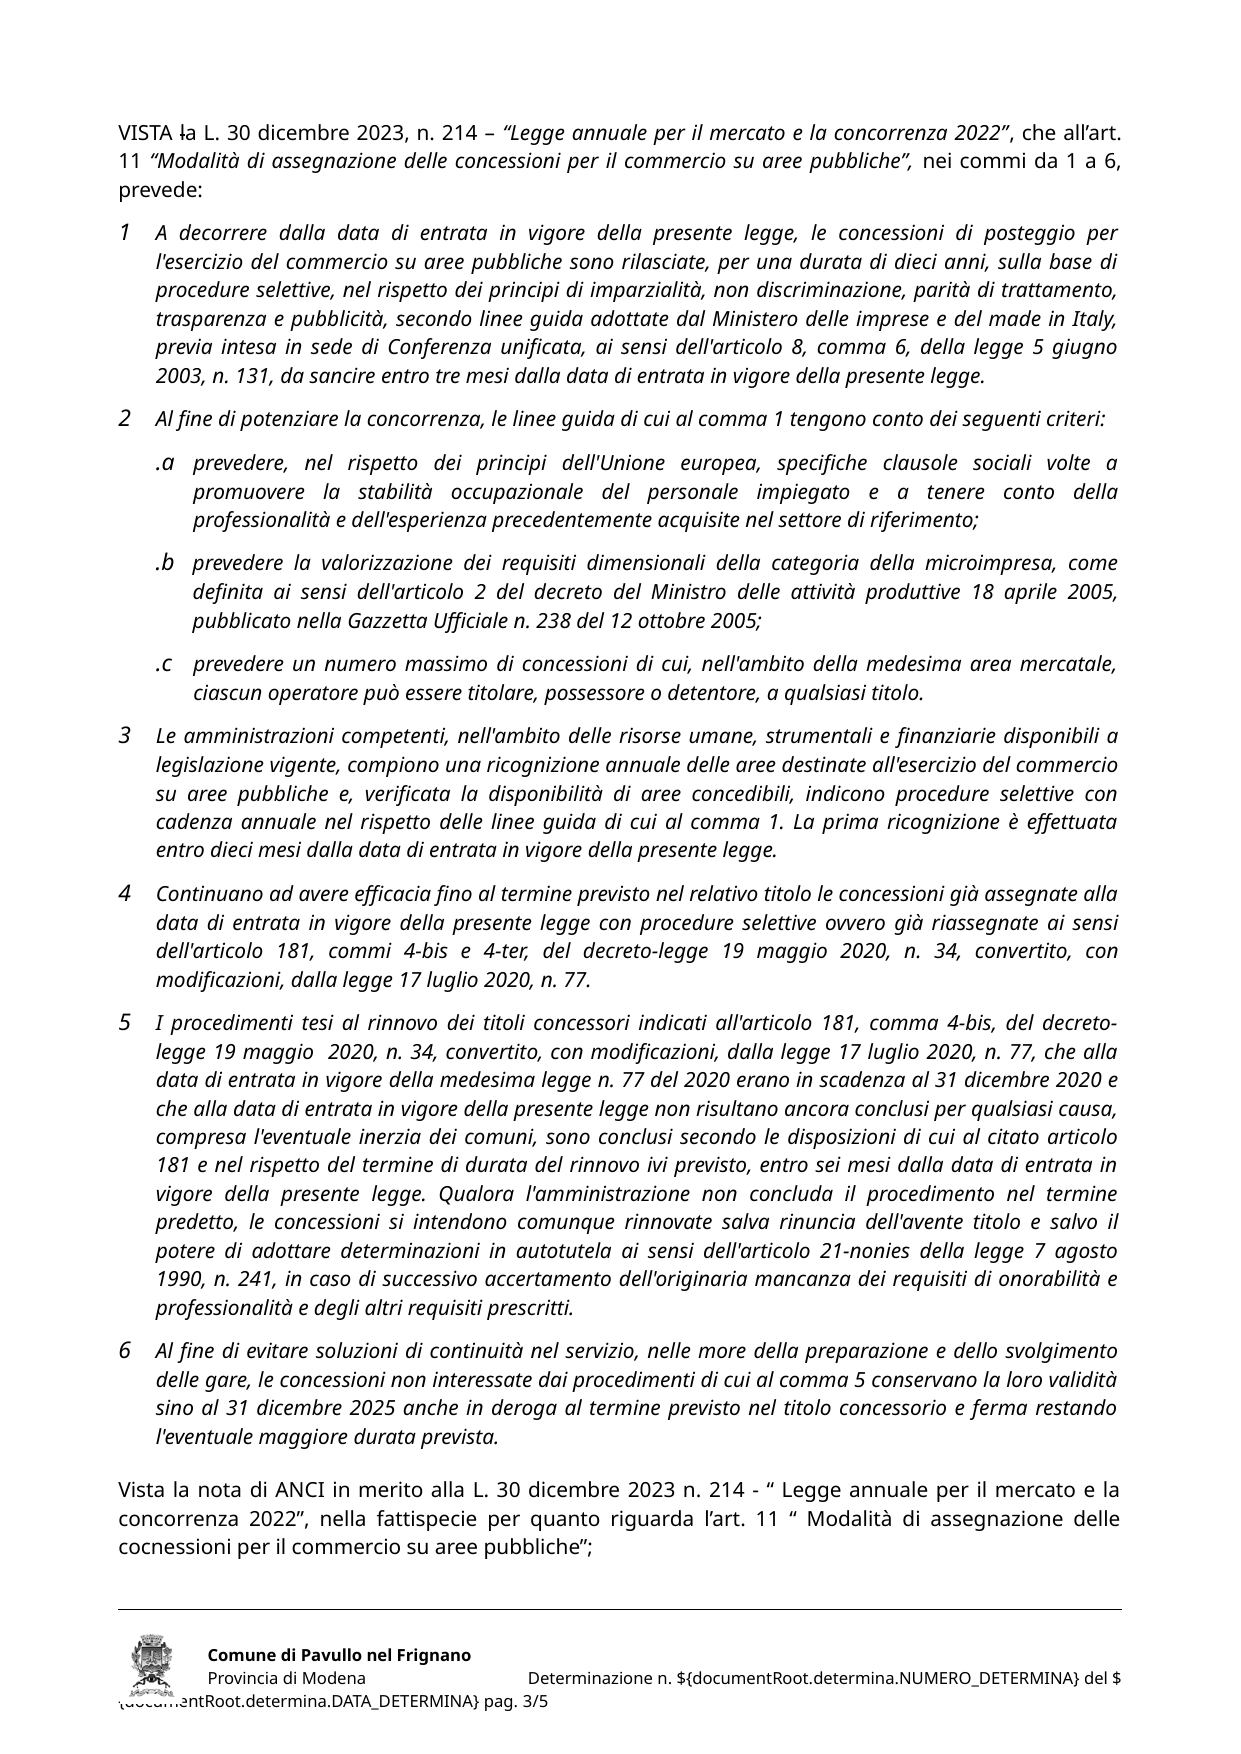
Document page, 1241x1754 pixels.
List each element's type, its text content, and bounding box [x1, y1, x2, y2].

list Al fine di potenziare la concorrenza, le linee guida di cui al comma 1 tengono conto dei seguenti criteri: [118, 402, 1122, 433]
list prevedere la valorizzazione dei requisiti dimensionali della categoria della microimpresa, come definita ai sensi dell'articolo 2 del decreto del Ministro delle attività produttive 18 aprile 2005, pubblicato nella Gazzetta Ufficiale n. 238 del 12 ottobre 2005; [155, 546, 1122, 634]
text VISTA la L. 30 dicembre 2023, n. 214 – “Legge annuale per il mercato e la concorrenza 2022”, che all’art. 11 “Modalità di assegnazione delle concessioni per il commercio su aree pubbliche”, nei commi da 1 a 6, prevede: [118, 118, 1122, 203]
text Vista la nota di ANCI in merito alla L. 30 dicembre 2023 n. 214 - “ Legge annuale per il mercato e la concorrenza 2022”, nella fattispecie per quanto riguarda l’art. 11 “ Modalità di assegnazione delle cocnessioni per il commercio su aree pubbliche”; [118, 1475, 1122, 1561]
list A decorrere dalla data di entrata in vigore della presente legge, le concessioni di posteggio per l'esercizio del commercio su aree pubbliche sono rilasciate, per una durata di dieci anni, sulla base di procedure selettive, nel rispetto dei principi di imparzialità, non discriminazione, parità di trattamento, trasparenza e pubblicità, secondo linee guida adottate dal Ministero delle imprese e del made in Italy, previa intesa in sede di Conferenza unificata, ai sensi dell'articolo 8, comma 6, della legge 5 giugno 2003, n. 131, da sancire entro tre mesi dalla data di entrata in vigore della presente legge. [118, 216, 1122, 389]
list Al fine di evitare soluzioni di continuità nel servizio, nelle more della preparazione e dello svolgimento delle gare, le concessioni non interessate dai procedimenti di cui al comma 5 conservano la loro validità sino al 31 dicembre 2025 anche in deroga al termine previsto nel titolo concessorio e ferma restando l'eventuale maggiore durata prevista. [118, 1334, 1122, 1450]
list prevedere, nel rispetto dei principi dell'Unione europea, specifiche clausole sociali volte a promuovere la stabilità occupazionale del personale impiegato e a tenere conto della professionalità e dell'esperienza precedentemente acquisite nel settore di riferimento; [156, 446, 1122, 534]
picture [120, 1631, 183, 1704]
list prevedere un numero massimo di concessioni di cui, nell'ambito della medesima area mercatale, ciascun operatore può essere titolare, possessore o detentore, a qualsiasi titolo. [156, 647, 1122, 707]
list I procedimenti tesi al rinnovo dei titoli concessori indicati all'articolo 181, comma 4-bis, del decreto-legge 19 maggio 2020, n. 34, convertito, con modificazioni, dalla legge 17 luglio 2020, n. 77, che alla data di entrata in vigore della medesima legge n. 77 del 2020 erano in scadenza al 31 dicembre 2020 e che alla data di entrata in vigore della presente legge non risultano ancora conclusi per qualsiasi causa, compresa l'eventuale inerzia dei comuni, sono conclusi secondo le disposizioni di cui al citato articolo 181 e nel rispetto del termine di durata del rinnovo ivi previsto, entro sei mesi dalla data di entrata in vigore della presente legge. Qualora l'amministrazione non concluda il procedimento nel termine predetto, le concessioni si intendono comunque rinnovate salva rinuncia dell'avente titolo e salvo il potere di adottare determinazioni in autotutela ai sensi dell'articolo 21-nonies della legge 7 agosto 1990, n. 241, in caso di successivo accertamento dell'originaria mancanza dei requisiti di onorabilità e professionalità e degli altri requisiti prescritti. [118, 1006, 1122, 1321]
list Continuano ad avere efficacia fino al termine previsto nel relativo titolo le concessioni già assegnate alla data di entrata in vigore della presente legge con procedure selettive ovvero già riassegnate ai sensi dell'articolo 181, commi 4-bis e 4-ter, del decreto-legge 19 maggio 2020, n. 34, convertito, con modificazioni, dalla legge 17 luglio 2020, n. 77. [118, 877, 1122, 993]
list Le amministrazioni competenti, nell'ambito delle risorse umane, strumentali e finanziarie disponibili a legislazione vigente, compiono una ricognizione annuale delle aree destinate all'esercizio del commercio su aree pubbliche e, verificata la disponibilità di aree concedibili, indicono procedure selettive con cadenza annuale nel rispetto delle linee guida di cui al comma 1. La prima ricognizione è effettuata entro dieci mesi dalla data di entrata in vigore della presente legge. [118, 719, 1122, 864]
